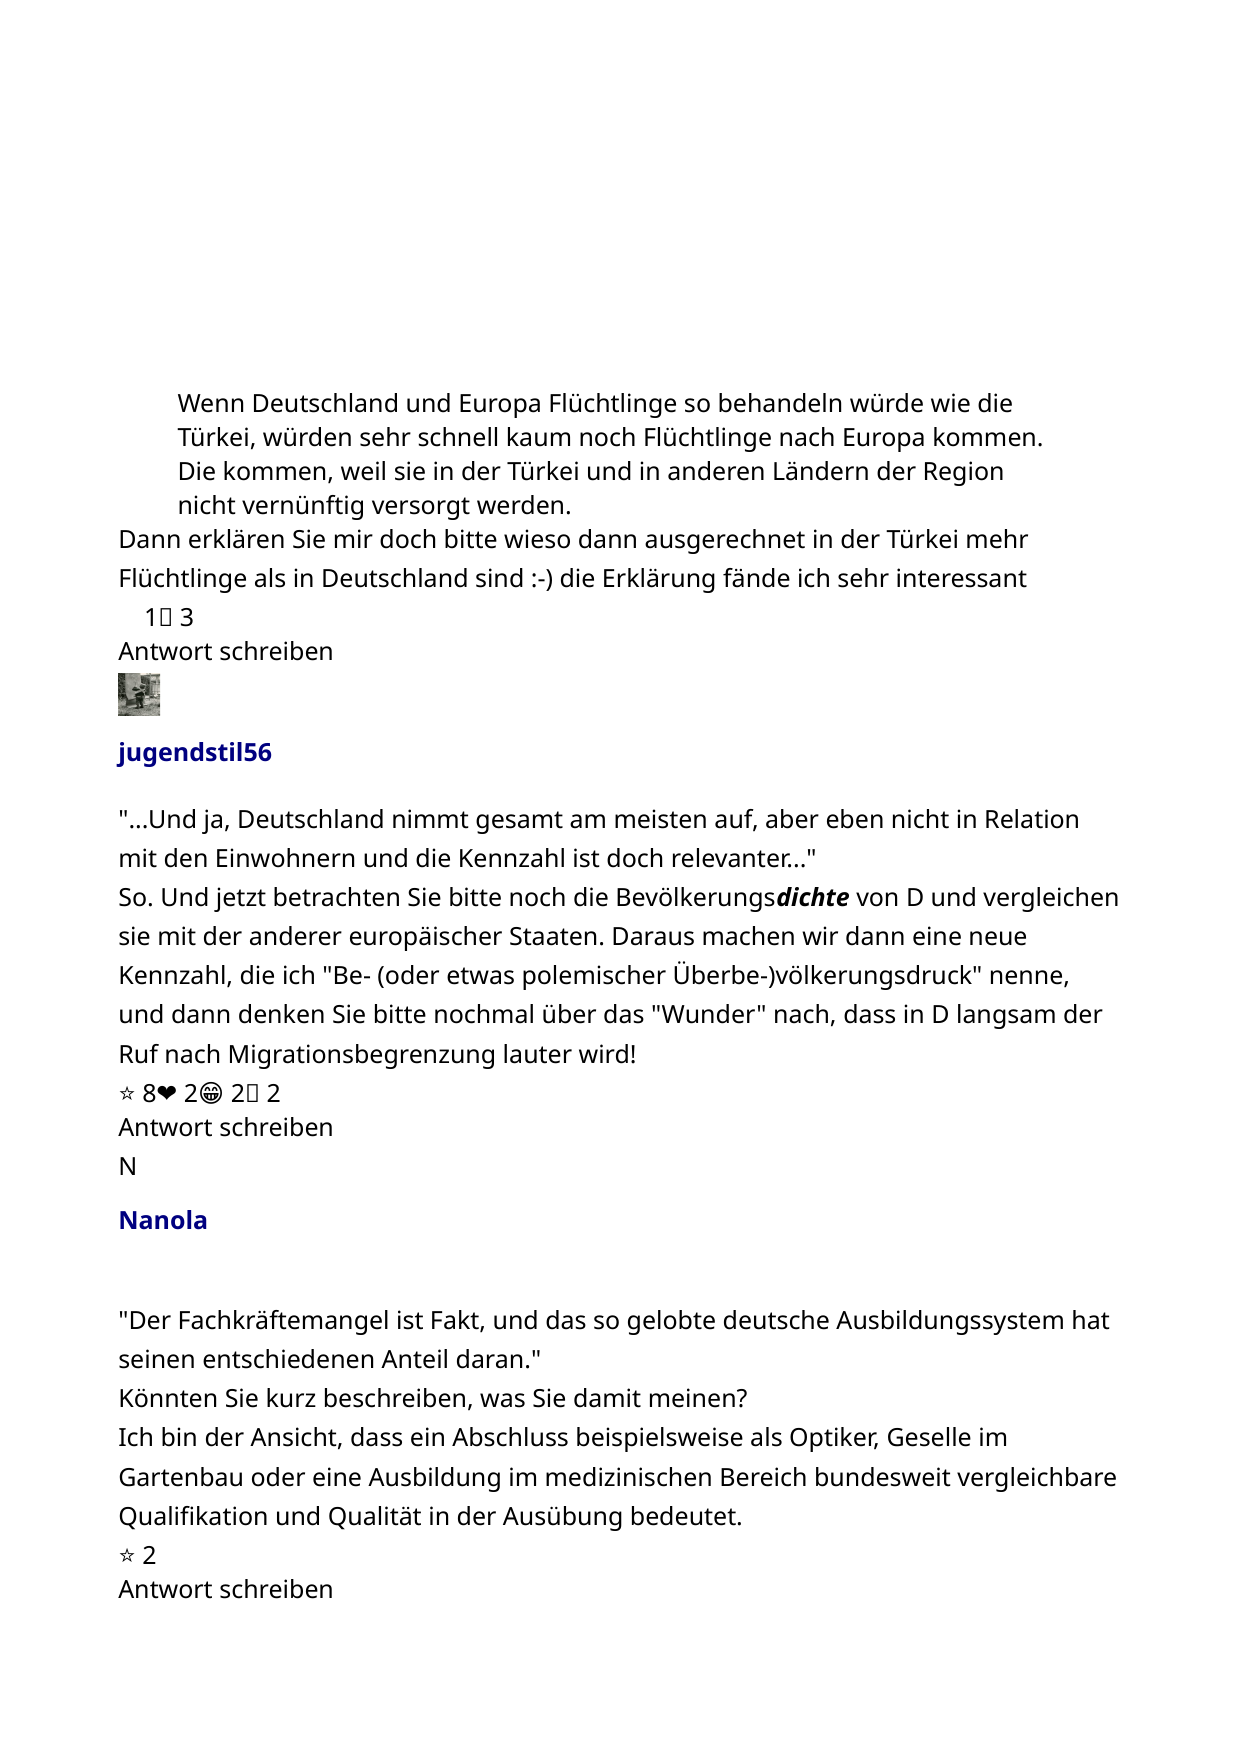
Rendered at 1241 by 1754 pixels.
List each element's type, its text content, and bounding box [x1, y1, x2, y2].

subtitle jugendstil56 [118, 734, 1122, 768]
text ⭐️ 8❤️ 2😁 2🤨 2 [118, 1075, 1122, 1109]
text "Der Fachkräftemangel ist Fakt, und das so gelobte deutsche Ausbildungssystem hat seinen entschiedenen Anteil daran." [118, 1302, 1122, 1376]
text Wenn Deutschland und Europa Flüchtlinge so behandeln würde wie die Türkei, würden sehr schnell kaum noch Flüchtlinge nach Europa kommen. Die kommen, weil sie in der Türkei und in anderen Ländern der Region nicht vernünftig versorgt werden. [177, 385, 1063, 522]
text ⭐️ 2 [118, 1537, 1122, 1572]
subtitle Nanola [118, 1202, 1122, 1236]
text N [118, 1149, 1122, 1183]
text Ich bin der Ansicht, dass ein Abschluss beispielsweise als Optiker, Geselle im Gartenbau oder eine Ausbildung im medizinischen Bereich bundesweit vergleichbare Qualifikation und Qualität in der Ausübung bedeutet. [118, 1420, 1122, 1532]
text Dann erklären Sie mir doch bitte wieso dann ausgerechnet in der Türkei mehr Flüchtlinge als in Deutschland sind :-) die Erklärung fände ich sehr interessant [118, 522, 1122, 595]
text Antwort schreiben [118, 1572, 1122, 1606]
text 🙁 1🤨 3 [118, 600, 1122, 634]
text "...Und ja, Deutschland nimmt gesamt am meisten auf, aber eben nicht in Relation mit den Einwohnern und die Kennzahl ist doch relevanter..." [118, 801, 1122, 874]
text Antwort schreiben [118, 1109, 1122, 1143]
text Könnten Sie kurz beschreiben, was Sie damit meinen? [118, 1381, 1122, 1415]
text So. Und jetzt betrachten Sie bitte noch die Bevölkerungsdichte von D und vergleichen sie mit der anderer europäischer Staaten. Daraus machen wir dann eine neue Kennzahl, die ich "Be- (oder etwas polemischer Überbe-)völkerungsdruck" nenne, und dann denken Sie bitte nochmal über das "Wunder" nach, dass in D langsam der Ruf nach Migrationsbegrenzung lauter wird! [118, 879, 1122, 1070]
picture [118, 673, 161, 716]
text Antwort schreiben [118, 634, 1122, 668]
